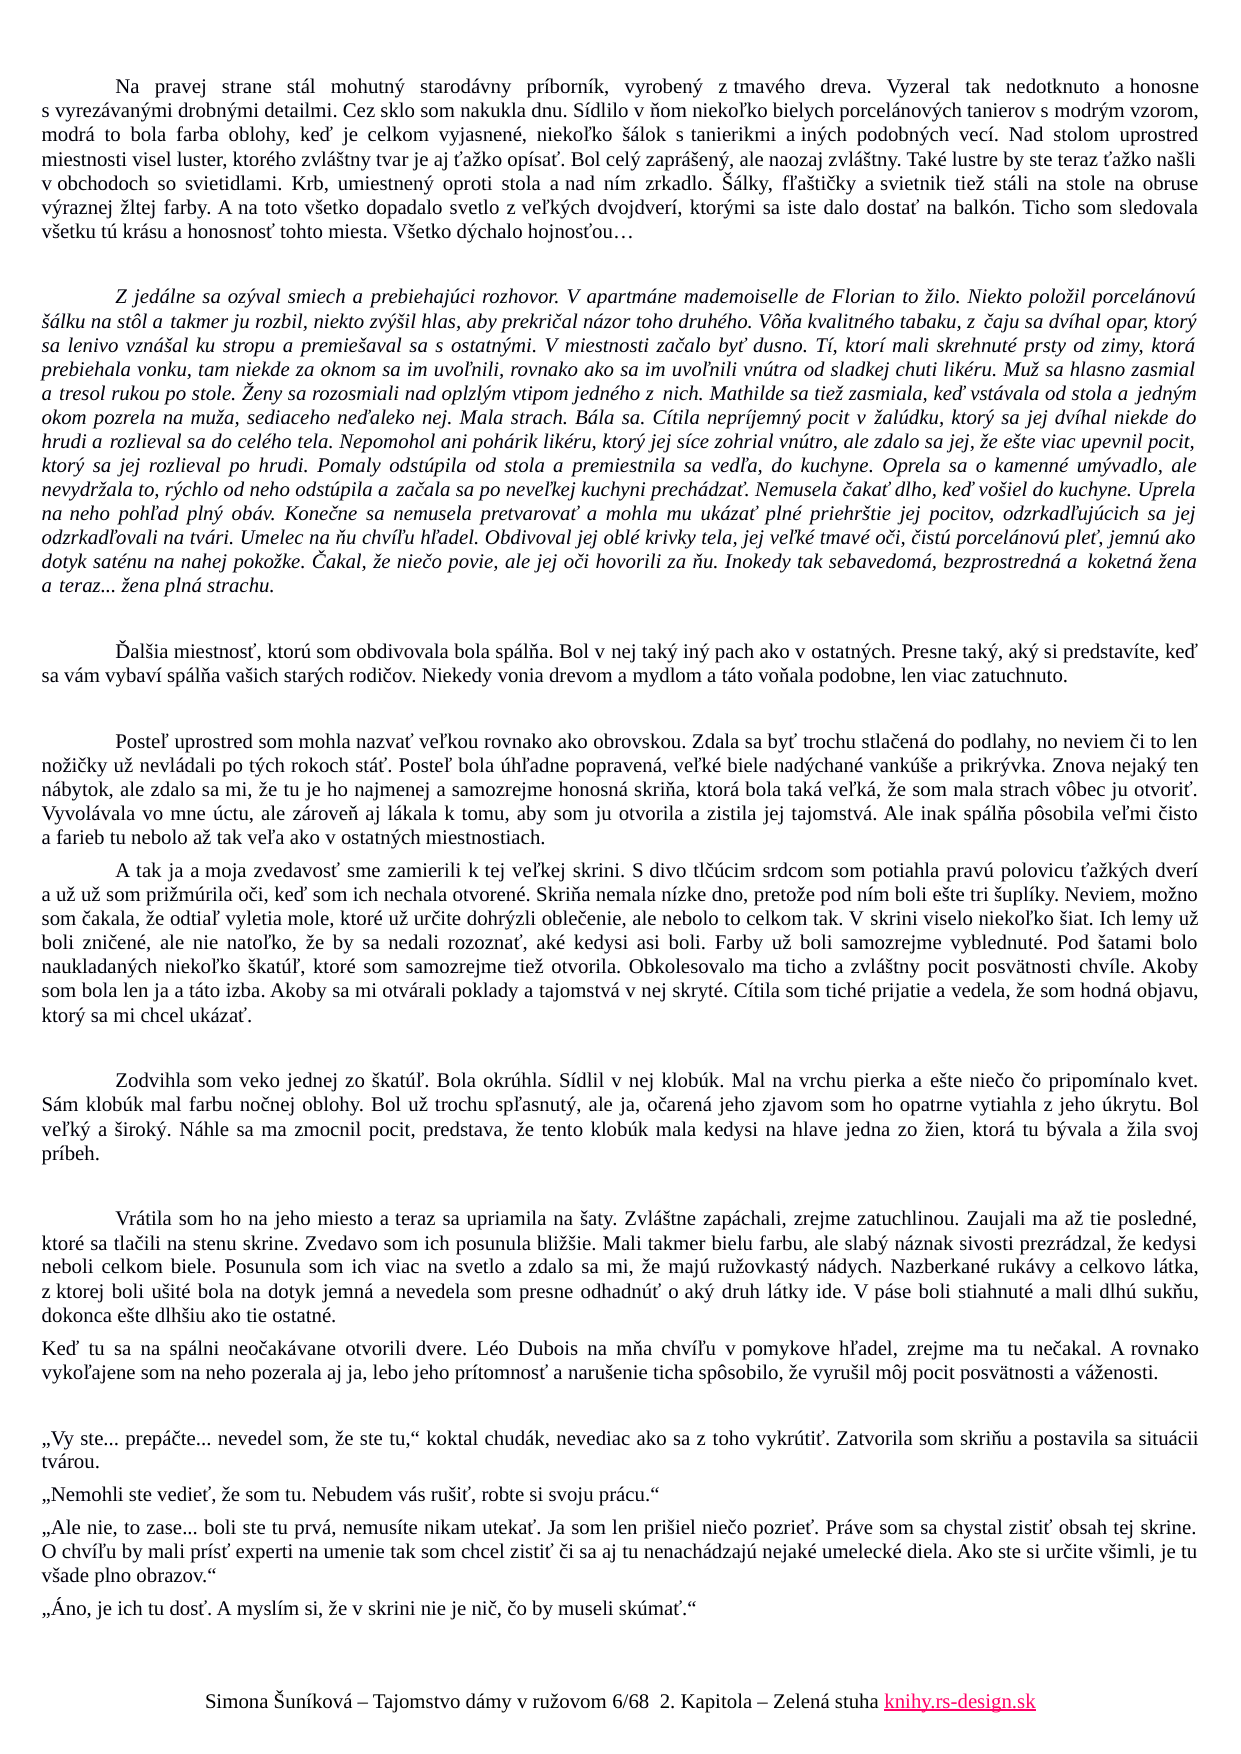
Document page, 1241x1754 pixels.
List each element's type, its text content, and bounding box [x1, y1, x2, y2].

text „Ale nie, to zase... boli ste tu prvá, nemusíte nikam utekať. Ja som len prišiel niečo pozrieť. Práve som sa chystal zistiť obsah tej skrine. O chvíľu by mali prísť experti na umenie tak som chcel zistiť či sa aj tu nenachádzajú nejaké umelecké diela. Ako ste si určite všimli, je tu všade plno obrazov.“ [41, 1515, 1199, 1587]
text A tak ja a moja zvedavosť sme zamierili k tej veľkej skrini. S divo tlčúcim srdcom som potiahla pravú polovicu ťažkých dverí a už už som prižmúrila oči, keď som ich nechala otvorené. Skriňa nemala nízke dno, pretože pod ním boli ešte tri šuplíky. Neviem, možno som čakala, že odtiaľ vyletia mole, ktoré už určite dohrýzli oblečenie, ale nebolo to celkom tak. V skrini viselo niekoľko šiat. Ich lemy už boli zničené, ale nie natoľko, že by sa nedali rozoznať, aké kedysi asi boli. Farby už boli samozrejme vyblednuté. Pod šatami bolo naukladaných niekoľko škatúľ, ktoré som samozrejme tiež otvorila. Obkolesovalo ma ticho a zvláštny pocit posvätnosti chvíle. Akoby som bola len ja a táto izba. Akoby sa mi otvárali poklady a tajomstvá v nej skryté. Cítila som tiché prijatie a vedela, že som hodná objavu, ktorý sa mi chcel ukázať. [41, 858, 1199, 1027]
text Z jedálne sa ozýval smiech a prebiehajúci rozhovor. V apartmáne mademoiselle de Florian to žilo. Niekto položil porcelánovú šálku na stôl a takmer ju rozbil, niekto zvýšil hlas, aby prekričal názor toho druhého. Vôňa kvalitného tabaku, z čaju sa dvíhal opar, ktorý sa lenivo vznášal ku stropu a premiešaval sa s ostatnými. V miestnosti začalo byť dusno. Tí, ktorí mali skrehnuté prsty od zimy, ktorá prebiehala vonku, tam niekde za oknom sa im uvoľnili, rovnako ako sa im uvoľnili vnútra od sladkej chuti likéru. Muž sa hlasno zasmial a tresol rukou po stole. Ženy sa rozosmiali nad oplzlým vtipom jedného z nich. Mathilde sa tiež zasmiala, keď vstávala od stola a jedným okom pozrela na muža, sediaceho neďaleko nej. Mala strach. Bála sa. Cítila nepríjemný pocit v žalúdku, ktorý sa jej dvíhal niekde do hrudi a rozlieval sa do celého tela. Nepomohol ani pohárik likéru, ktorý jej síce zohrial vnútro, ale zdalo sa jej, že ešte viac upevnil pocit, ktorý sa jej rozlieval po hrudi. Pomaly odstúpila od stola a premiestnila sa vedľa, do kuchyne. Oprela sa o kamenné umývadlo, ale nevydržala to, rýchlo od neho odstúpila a začala sa po neveľkej kuchyni prechádzať. Nemusela čakať dlho, keď vošiel do kuchyne. Uprela na neho pohľad plný obáv. Konečne sa nemusela pretvarovať a mohla mu ukázať plné priehrštie jej pocitov, odzrkadľujúcich sa jej odzrkadľovali na tvári. Umelec na ňu chvíľu hľadel. Obdivoval jej oblé krivky tela, jej veľké tmavé oči, čistú porcelánovú pleť, jemnú ako dotyk saténu na nahej pokožke. Čakal, že niečo povie, ale jej oči hovorili za ňu. Inokedy tak sebavedomá, bezprostredná a koketná žena a teraz... žena plná strachu. [41, 284, 1199, 597]
text Keď tu sa na spálni neočakávane otvorili dvere. Léo Dubois na mňa chvíľu v pomykove hľadel, zrejme ma tu nečakal. A rovnako vykoľajene som na neho pozerala aj ja, lebo jeho prítomnosť a narušenie ticha spôsobilo, že vyrušil môj pocit posvätnosti a váženosti. [41, 1336, 1199, 1384]
text Ďalšia miestnosť, ktorú som obdivovala bola spálňa. Bol v nej taký iný pach ako v ostatných. Presne taký, aký si predstavíte, keď sa vám vybaví spálňa vašich starých rodičov. Niekedy vonia drevom a mydlom a táto voňala podobne, len viac zatuchnuto. [41, 639, 1199, 687]
text Vrátila som ho na jeho miesto a teraz sa upriamila na šaty. Zvláštne zapáchali, zrejme zatuchlinou. Zaujali ma až tie posledné, ktoré sa tlačili na stenu skrine. Zvedavo som ich posunula bližšie. Mali takmer bielu farbu, ale slabý náznak sivosti prezrádzal, že kedysi neboli celkom biele. Posunula som ich viac na svetlo a zdalo sa mi, že majú ružovkastý nádych. Nazberkané rukávy a celkovo látka, z ktorej boli ušité bola na dotyk jemná a nevedela som presne odhadnúť o aký druh látky ide. V páse boli stiahnuté a mali dlhú sukňu, dokonca ešte dlhšiu ako tie ostatné. [41, 1206, 1199, 1327]
text „Áno, je ich tu dosť. A myslím si, že v skrini nie je nič, čo by museli skúmať.“ [41, 1596, 1199, 1620]
text Zodvihla som veko jednej zo škatúľ. Bola okrúhla. Sídlil v nej klobúk. Mal na vrchu pierka a ešte niečo čo pripomínalo kvet. Sám klobúk mal farbu nočnej oblohy. Bol už trochu spľasnutý, ale ja, očarená jeho zjavom som ho opatrne vytiahla z jeho úkrytu. Bol veľký a široký. Náhle sa ma zmocnil pocit, predstava, že tento klobúk mala kedysi na hlave jedna zo žien, ktorá tu bývala a žila svoj príbeh. [41, 1068, 1199, 1164]
text Posteľ uprostred som mohla nazvať veľkou rovnako ako obrovskou. Zdala sa byť trochu stlačená do podlahy, no neviem či to len nožičky už nevládali po tých rokoch stáť. Posteľ bola úhľadne popravená, veľké biele nadýchané vankúše a prikrývka. Znova nejaký ten nábytok, ale zdalo sa mi, že tu je ho najmenej a samozrejme honosná skriňa, ktorá bola taká veľká, že som mala strach vôbec ju otvoriť. Vyvolávala vo mne úctu, ale zároveň aj lákala k tomu, aby som ju otvorila a zistila jej tajomstvá. Ale inak spálňa pôsobila veľmi čisto a farieb tu nebolo až tak veľa ako v ostatných miestnostiach. [41, 729, 1199, 849]
text Na pravej strane stál mohutný starodávny príborník, vyrobený z tmavého dreva. Vyzeral tak nedotknuto a honosne s vyrezávanými drobnými detailmi. Cez sklo som nakukla dnu. Sídlilo v ňom niekoľko bielych porcelánových tanierov s modrým vzorom, modrá to bola farba oblohy, keď je celkom vyjasnené, niekoľko šálok s tanierikmi a iných podobných vecí. Nad stolom uprostred miestnosti visel luster, ktorého zvláštny tvar je aj ťažko opísať. Bol celý zaprášený, ale naozaj zvláštny. Také lustre by ste teraz ťažko našli v obchodoch so svietidlami. Krb, umiestnený oproti stola a nad ním zrkadlo. Šálky, fľaštičky a svietnik tiež stáli na stole na obruse výraznej žltej farby. A na toto všetko dopadalo svetlo z veľkých dvojdverí, ktorými sa iste dalo dostať na balkón. Ticho som sledovala všetku tú krásu a honosnosť tohto miesta. Všetko dýchalo hojnosťou… [41, 74, 1199, 243]
text „Vy ste... prepáčte... nevedel som, že ste tu,“ koktal chudák, nevediac ako sa z toho vykrútiť. Zatvorila som skriňu a postavila sa situácii tvárou. [41, 1425, 1199, 1473]
text „Nemohli ste vedieť, že som tu. Nebudem vás rušiť, robte si svoju prácu.“ [41, 1482, 1199, 1506]
